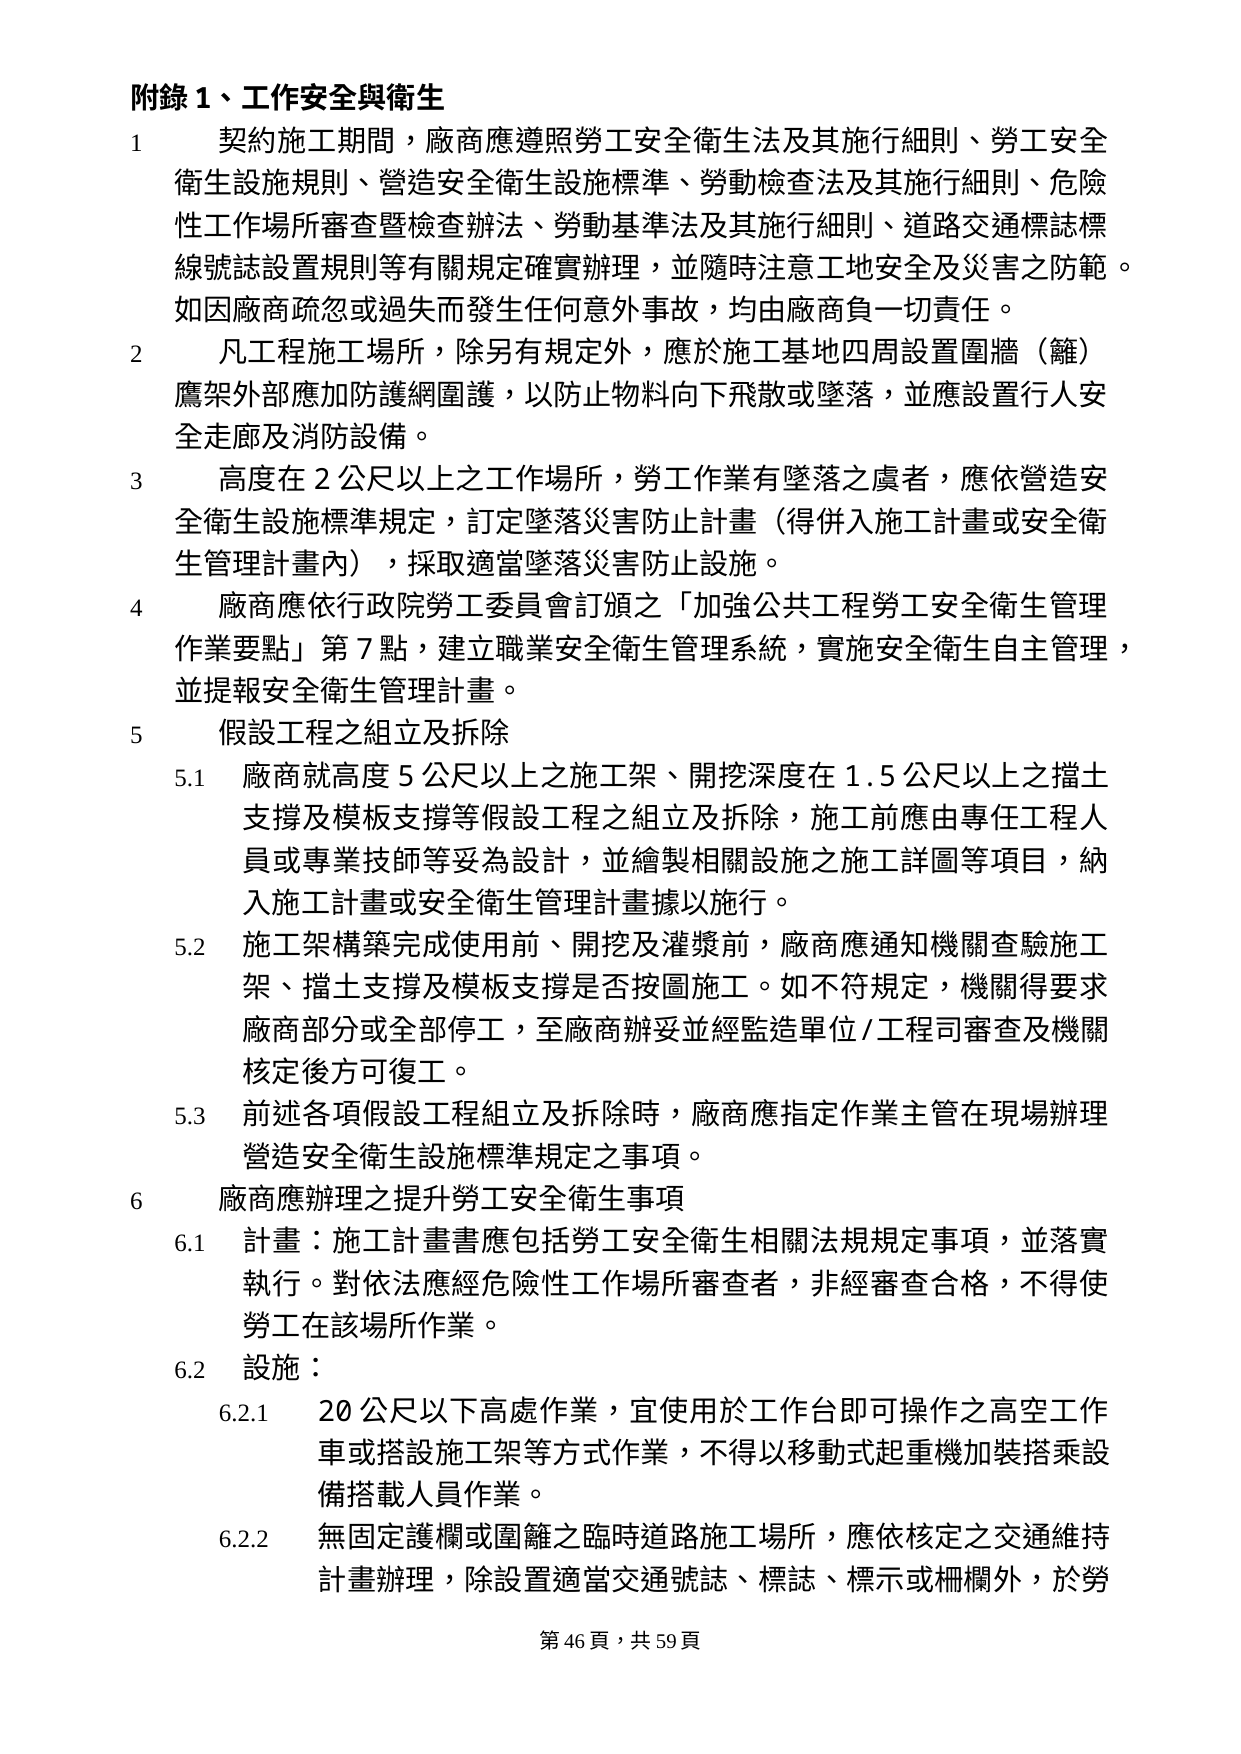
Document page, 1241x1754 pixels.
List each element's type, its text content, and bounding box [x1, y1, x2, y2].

text 附錄1、工作安全與衛生 [130, 75, 994, 117]
list 施工架構築完成使用前、開挖及灌漿前，廠商應通知機關查驗施工架、擋土支撐及模板支撐是否按圖施工。如不符規定，機關得要求廠商部分或全部停工，至廠商辦妥並經監造單位/工程司審查及機關核定後方可復工。 [174, 922, 1110, 1091]
list 廠商就高度5公尺以上之施工架、開挖深度在1.5公尺以上之擋土支撐及模板支撐等假設工程之組立及拆除，施工前應由專任工程人員或專業技師等妥為設計，並繪製相關設施之施工詳圖等項目，納入施工計畫或安全衛生管理計畫據以施行。 [174, 752, 1110, 922]
list 契約施工期間，廠商應遵照勞工安全衛生法及其施行細則、勞工安全衛生設施規則、營造安全衛生設施標準、勞動檢查法及其施行細則、危險性工作場所審查暨檢查辦法、勞動基準法及其施行細則、道路交通標誌標線號誌設置規則等有關規定確實辦理，並隨時注意工地安全及災害之防範。如因廠商疏忽或過失而發生任何意外事故，均由廠商負一切責任。 [130, 117, 1110, 329]
list 凡工程施工場所，除另有規定外，應於施工基地四周設置圍牆（籬），鷹架外部應加防護網圍護，以防止物料向下飛散或墜落，並應設置行人安全走廊及消防設備。 [130, 329, 1110, 456]
list 20公尺以下高處作業，宜使用於工作台即可操作之高空工作車或搭設施工架等方式作業，不得以移動式起重機加裝搭乘設備搭載人員作業。 [218, 1387, 1110, 1514]
list 計畫：施工計畫書應包括勞工安全衛生相關法規規定事項，並落實執行。對依法應經危險性工作場所審查者，非經審查合格，不得使勞工在該場所作業。 [174, 1218, 1110, 1345]
list 廠商應依行政院勞工委員會訂頒之「加強公共工程勞工安全衛生管理作業要點」第7點，建立職業安全衛生管理系統，實施安全衛生自主管理，並提報安全衛生管理計畫。 [130, 583, 1110, 710]
list 設施： [174, 1345, 1110, 1387]
list 前述各項假設工程組立及拆除時，廠商應指定作業主管在現場辦理營造安全衛生設施標準規定之事項。 [174, 1091, 1110, 1176]
list 假設工程之組立及拆除 [130, 710, 1110, 752]
list 廠商應辦理之提升勞工安全衛生事項 [130, 1176, 1110, 1218]
list 高度在2公尺以上之工作場所，勞工作業有墜落之虞者，應依營造安全衛生設施標準規定，訂定墜落災害防止計畫（得併入施工計畫或安全衛生管理計畫內），採取適當墜落災害防止設施。 [130, 456, 1110, 583]
list 無固定護欄或圍籬之臨時道路施工場所，應依核定之交通維持計畫辦理，除設置適當交通號誌、標誌、標示或柵欄外，於勞 [218, 1514, 1110, 1599]
